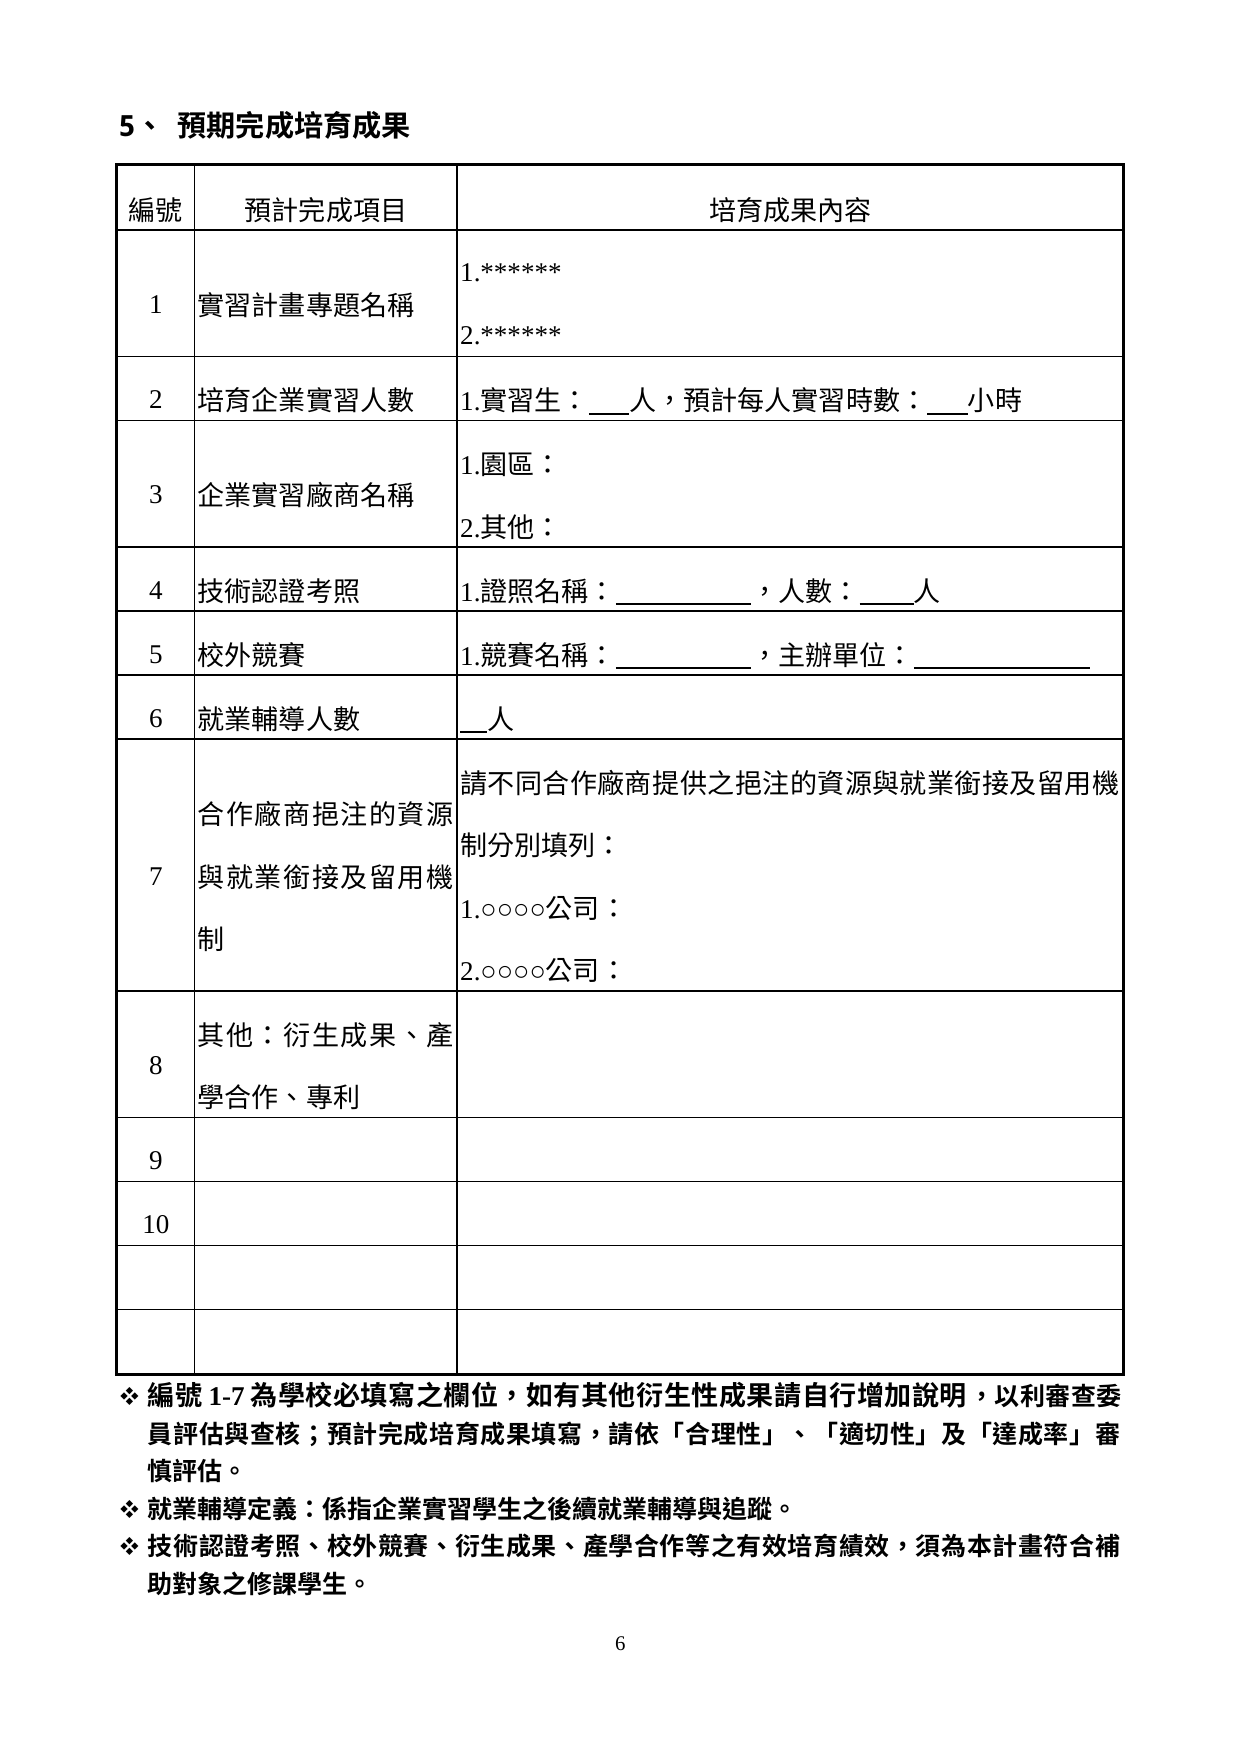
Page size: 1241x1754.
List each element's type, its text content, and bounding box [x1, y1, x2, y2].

table_cell [458, 1310, 1122, 1373]
table_cell 5 [118, 612, 194, 674]
table_cell [458, 1182, 1122, 1244]
table_cell [458, 1246, 1122, 1309]
table_cell 實習計畫專題名稱 [195, 231, 456, 356]
table_cell 1.****** 2.****** [458, 231, 1122, 356]
table_cell [458, 992, 1122, 1116]
table_cell 人 [458, 676, 1122, 738]
table_cell 請不同合作廠商提供之挹注的資源與就業銜接及留用機制分別填列： 1.○○○○公司： 2.○○○○公司： [458, 740, 1122, 990]
table_cell 10 [118, 1182, 194, 1244]
table_cell 1.實習生： 人，預計每人實習時數： 小時 [458, 357, 1122, 419]
table_cell [195, 1310, 456, 1373]
table_cell 3 [118, 421, 194, 546]
table_cell 培育企業實習人數 [195, 357, 456, 419]
table_cell 企業實習廠商名稱 [195, 421, 456, 546]
table_cell 其他：衍生成果、產學合作、專利 [195, 992, 456, 1116]
table_header 預計完成項目 [195, 166, 456, 229]
table_cell [195, 1118, 456, 1181]
table_cell 校外競賽 [195, 612, 456, 674]
table_cell 技術認證考照 [195, 548, 456, 610]
table_cell 1 [118, 231, 194, 356]
table_cell 1.園區： 2.其他： [458, 421, 1122, 546]
table_header 編號 [118, 166, 194, 229]
table_cell [118, 1310, 194, 1373]
table_cell 合作廠商挹注的資源與就業銜接及留用機制 [195, 740, 456, 990]
table_cell [195, 1246, 456, 1309]
table_cell [195, 1182, 456, 1244]
table_cell 9 [118, 1118, 194, 1181]
table_cell 6 [118, 676, 194, 738]
table_cell [118, 1246, 194, 1309]
table_cell 2 [118, 357, 194, 419]
list 編號1-7為學校必填寫之欄位，如有其他衍生性成果請自行增加說明，以利審查委員評估與查核；預計完成培育成果填寫，請依「合理性」、「適切性」及「達成率」審慎評估。 [118, 1376, 1122, 1488]
list 預期完成培育成果 [118, 103, 1122, 144]
table_header 培育成果內容 [458, 166, 1122, 229]
table_cell 7 [118, 740, 194, 990]
table_cell 1.競賽名稱： ，主辦單位： [458, 612, 1122, 674]
table_cell 1.證照名稱： ，人數： 人 [458, 548, 1122, 610]
table_cell 8 [118, 992, 194, 1116]
table_cell [458, 1118, 1122, 1181]
table_cell 4 [118, 548, 194, 610]
list 就業輔導定義：係指企業實習學生之後續就業輔導與追蹤。 [118, 1488, 1122, 1526]
list 技術認證考照、校外競賽、衍生成果、產學合作等之有效培育績效，須為本計畫符合補助對象之修課學生。 [118, 1526, 1122, 1601]
table_cell 就業輔導人數 [195, 676, 456, 738]
